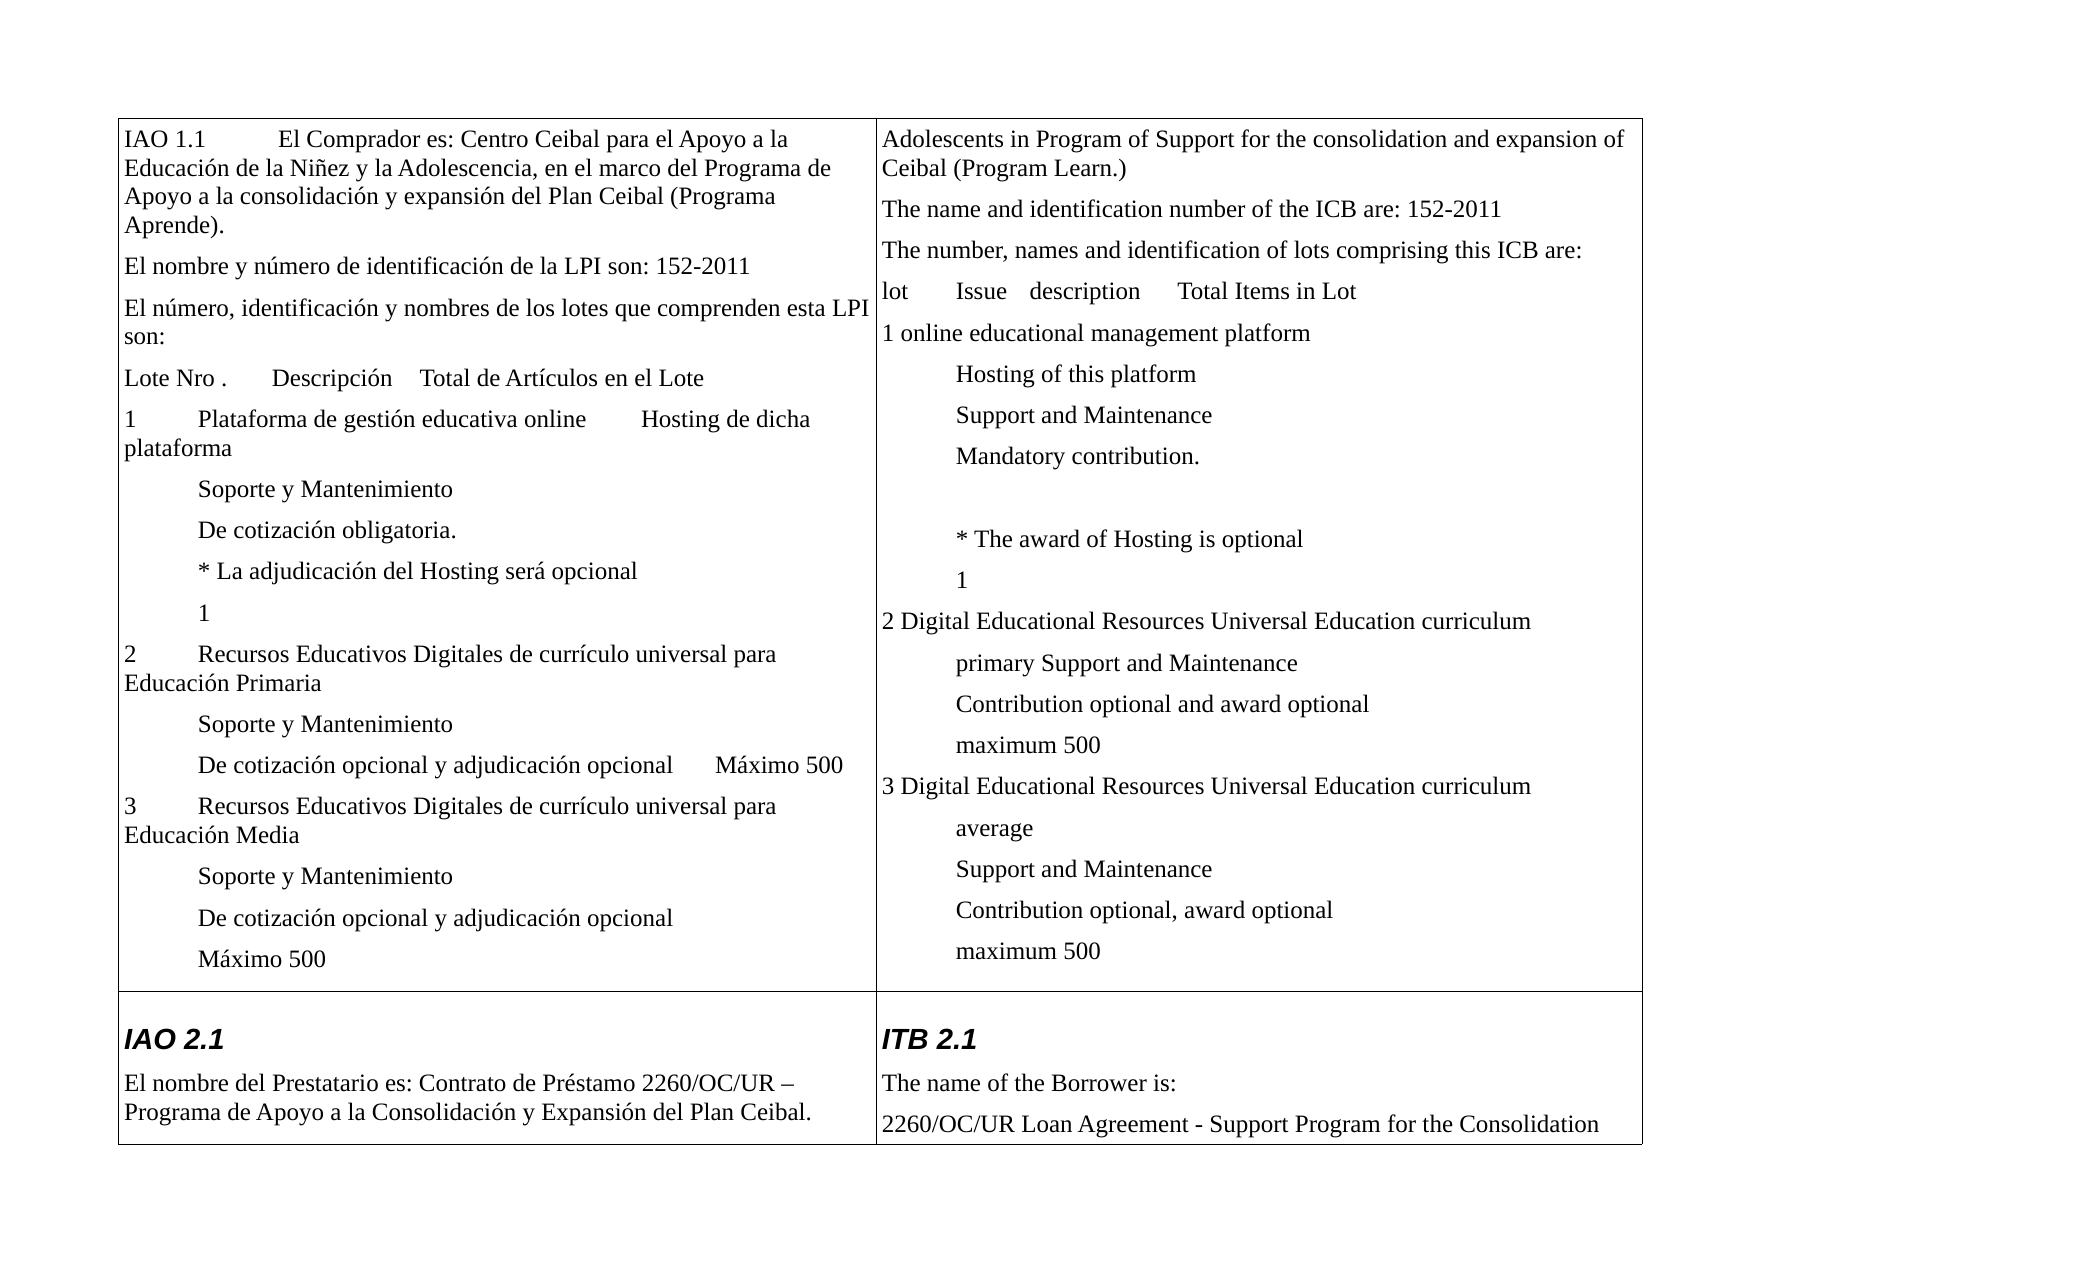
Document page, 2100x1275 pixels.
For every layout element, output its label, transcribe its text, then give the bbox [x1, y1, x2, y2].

table_cell IAO 1.1 El Comprador es: Centro Ceibal para el Apoyo a la Educación de la Niñez y la Adolescencia, en el marco del Programa de Apoyo a la consolidación y expansión del Plan Ceibal (Programa Aprende). El nombre y número de identificación de la LPI son: 152-2011 El número, identificación y nombres de los lotes que comprenden esta LPI son: Lote Nro . Descripción Total de Artículos en el Lote 1 Plataforma de gestión educativa online Hosting de dicha plataforma Soporte y Mantenimiento De cotización obligatoria. * La adjudicación del Hosting será opcional 1 2 Recursos Educativos Digitales de currículo universal para Educación Primaria Soporte y Mantenimiento De cotización opcional y adjudicación opcional Máximo 500 3 Recursos Educativos Digitales de currículo universal para Educación Media Soporte y Mantenimiento De cotización opcional y adjudicación opcional Máximo 500 [119, 119, 876, 991]
table_cell ITB 2.1 The name of the Borrower is: 2260/OC/UR Loan Agreement - Support Program for the Consolidation [877, 992, 1642, 1143]
table_cell Adolescents in Program of Support for the consolidation and expansion of Ceibal (Program Learn.) The name and identification number of the ICB are: 152-2011 The number, names and identification of lots comprising this ICB are: lot Issue description Total Items in Lot 1 online educational management platform Hosting of this platform Support and Maintenance Mandatory contribution. * The award of Hosting is optional 1 2 Digital Educational Resources Universal Education curriculum primary Support and Maintenance Contribution optional and award optional maximum 500 3 Digital Educational Resources Universal Education curriculum average Support and Maintenance Contribution optional, award optional maximum 500 [877, 119, 1642, 991]
table_cell IAO 2.1 El nombre del Prestatario es: Contrato de Préstamo 2260/OC/UR – Programa de Apoyo a la Consolidación y Expansión del Plan Ceibal. [119, 992, 876, 1143]
